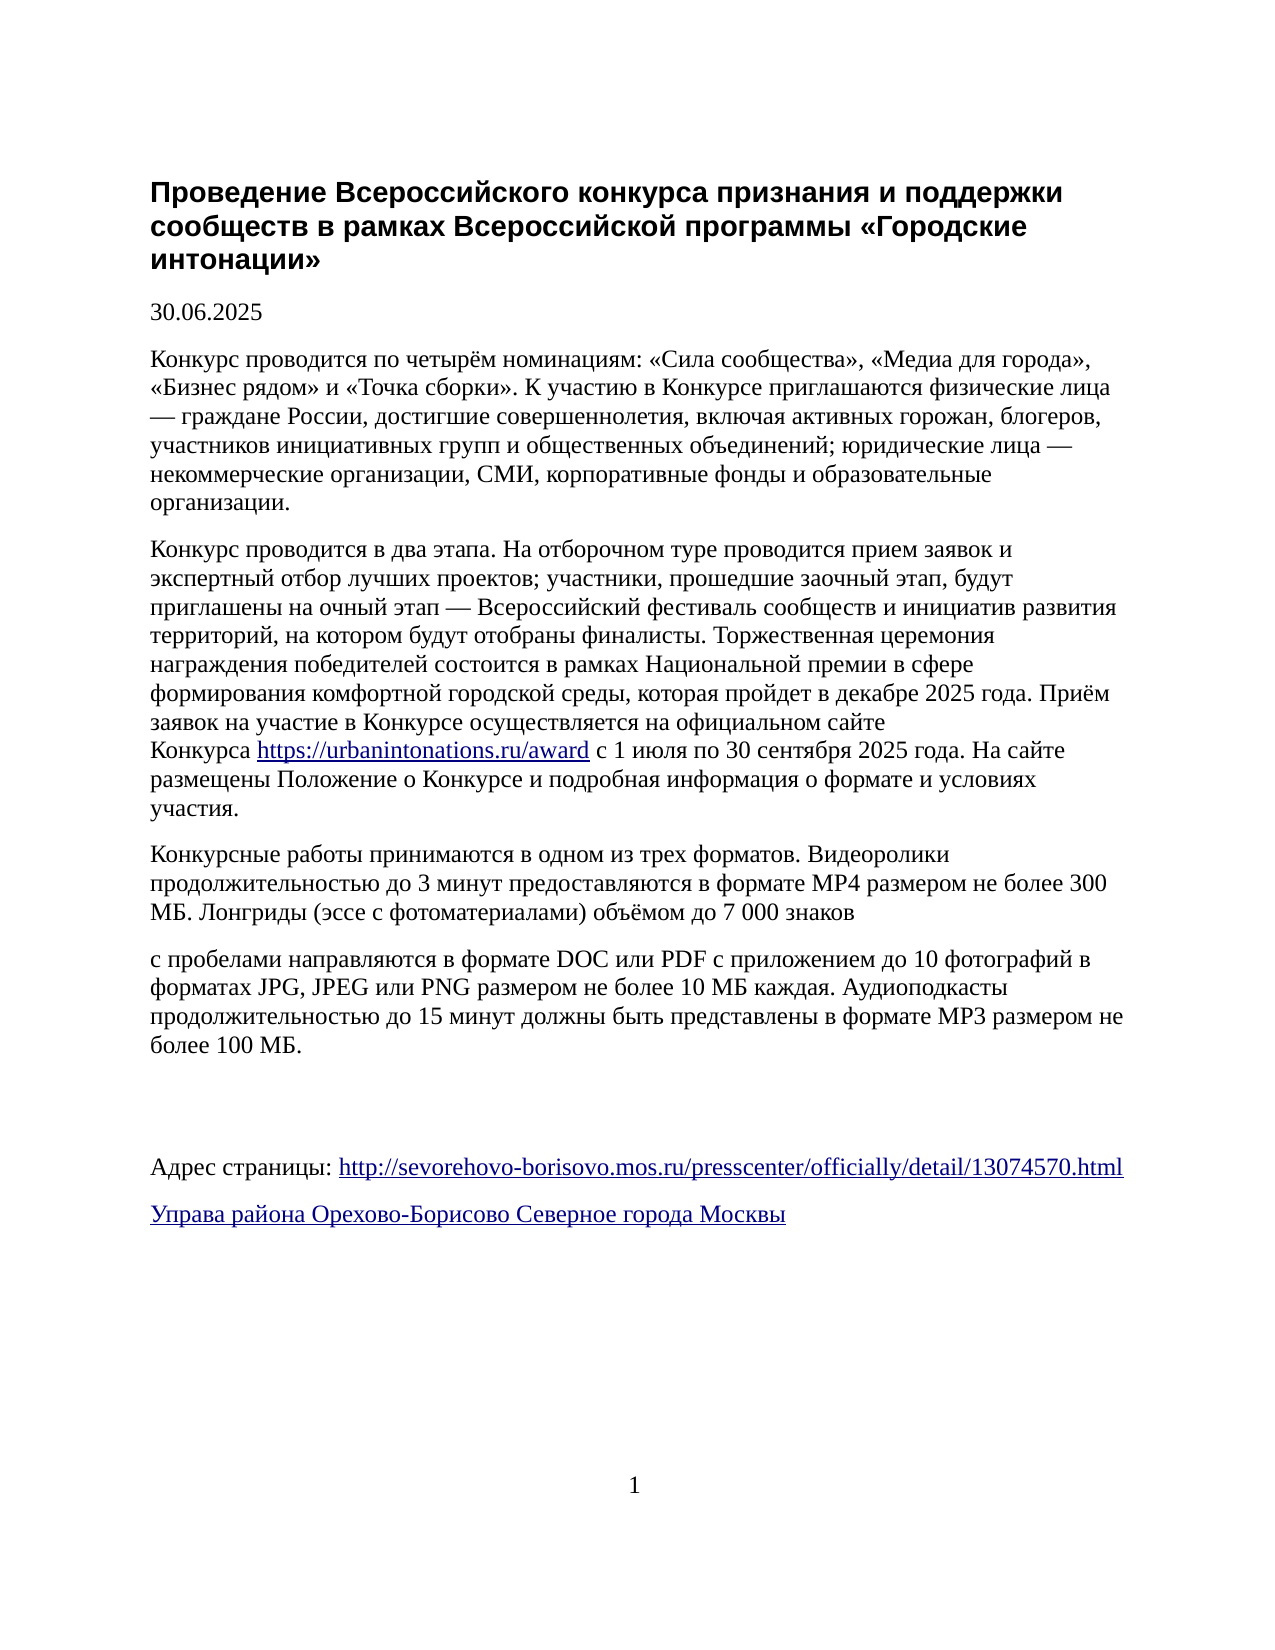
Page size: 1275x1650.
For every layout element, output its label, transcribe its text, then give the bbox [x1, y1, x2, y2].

text Конкурсные работы принимаются в одном из трех форматов. Видеоролики продолжительностью до 3 минут предоставляются в формате MP4 размером не более 300 МБ. Лонгриды (эссе с фотоматериалами) объёмом до 7 000 знаков [150, 839, 1125, 926]
text 30.06.2025 [150, 297, 1125, 326]
text Управа района Орехово-Борисово Северное города Москвы [150, 1199, 1125, 1227]
subtitle Проведение Всероссийского конкурса признания и поддержки сообществ в рамках Всероссийской программы «Городские интонации» [150, 175, 1125, 276]
text с пробелами направляются в формате DOC или PDF с приложением до 10 фотографий в форматах JPG, JPEG или PNG размером не более 10 МБ каждая. Аудиоподкасты продолжительностью до 15 минут должны быть представлены в формате MP3 размером не более 100 МБ. [150, 944, 1125, 1059]
text Конкурс проводится по четырём номинациям: «Сила сообщества», «Медиа для города», «Бизнес рядом» и «Точка сборки». К участию в Конкурсе приглашаются физические лица — граждане России, достигшие совершеннолетия, включая активных горожан, блогеров, участников инициативных групп и общественных объединений; юридические лица — некоммерческие организации, СМИ, корпоративные фонды и образовательные организации. [150, 344, 1125, 516]
text Адрес страницы: http://sevorehovo-borisovo.mos.ru/presscenter/officially/detail/13074570.html [150, 1152, 1125, 1181]
text Конкурс проводится в два этапа. На отборочном туре проводится прием заявок и экспертный отбор лучших проектов; участники, прошедшие заочный этап, будут приглашены на очный этап — Всероссийский фестиваль сообществ и инициатив развития территорий, на котором будут отобраны финалисты. Торжественная церемония награждения победителей состоится в рамках Национальной премии в сфере формирования комфортной городской среды, которая пройдет в декабре 2025 года. Приём заявок на участие в Конкурсе осуществляется на официальном сайте Конкурса https://urbanintonations.ru/award с 1 июля по 30 сентября 2025 года. На сайте размещены Положение о Конкурсе и подробная информация о формате и условиях участия. [150, 534, 1125, 822]
